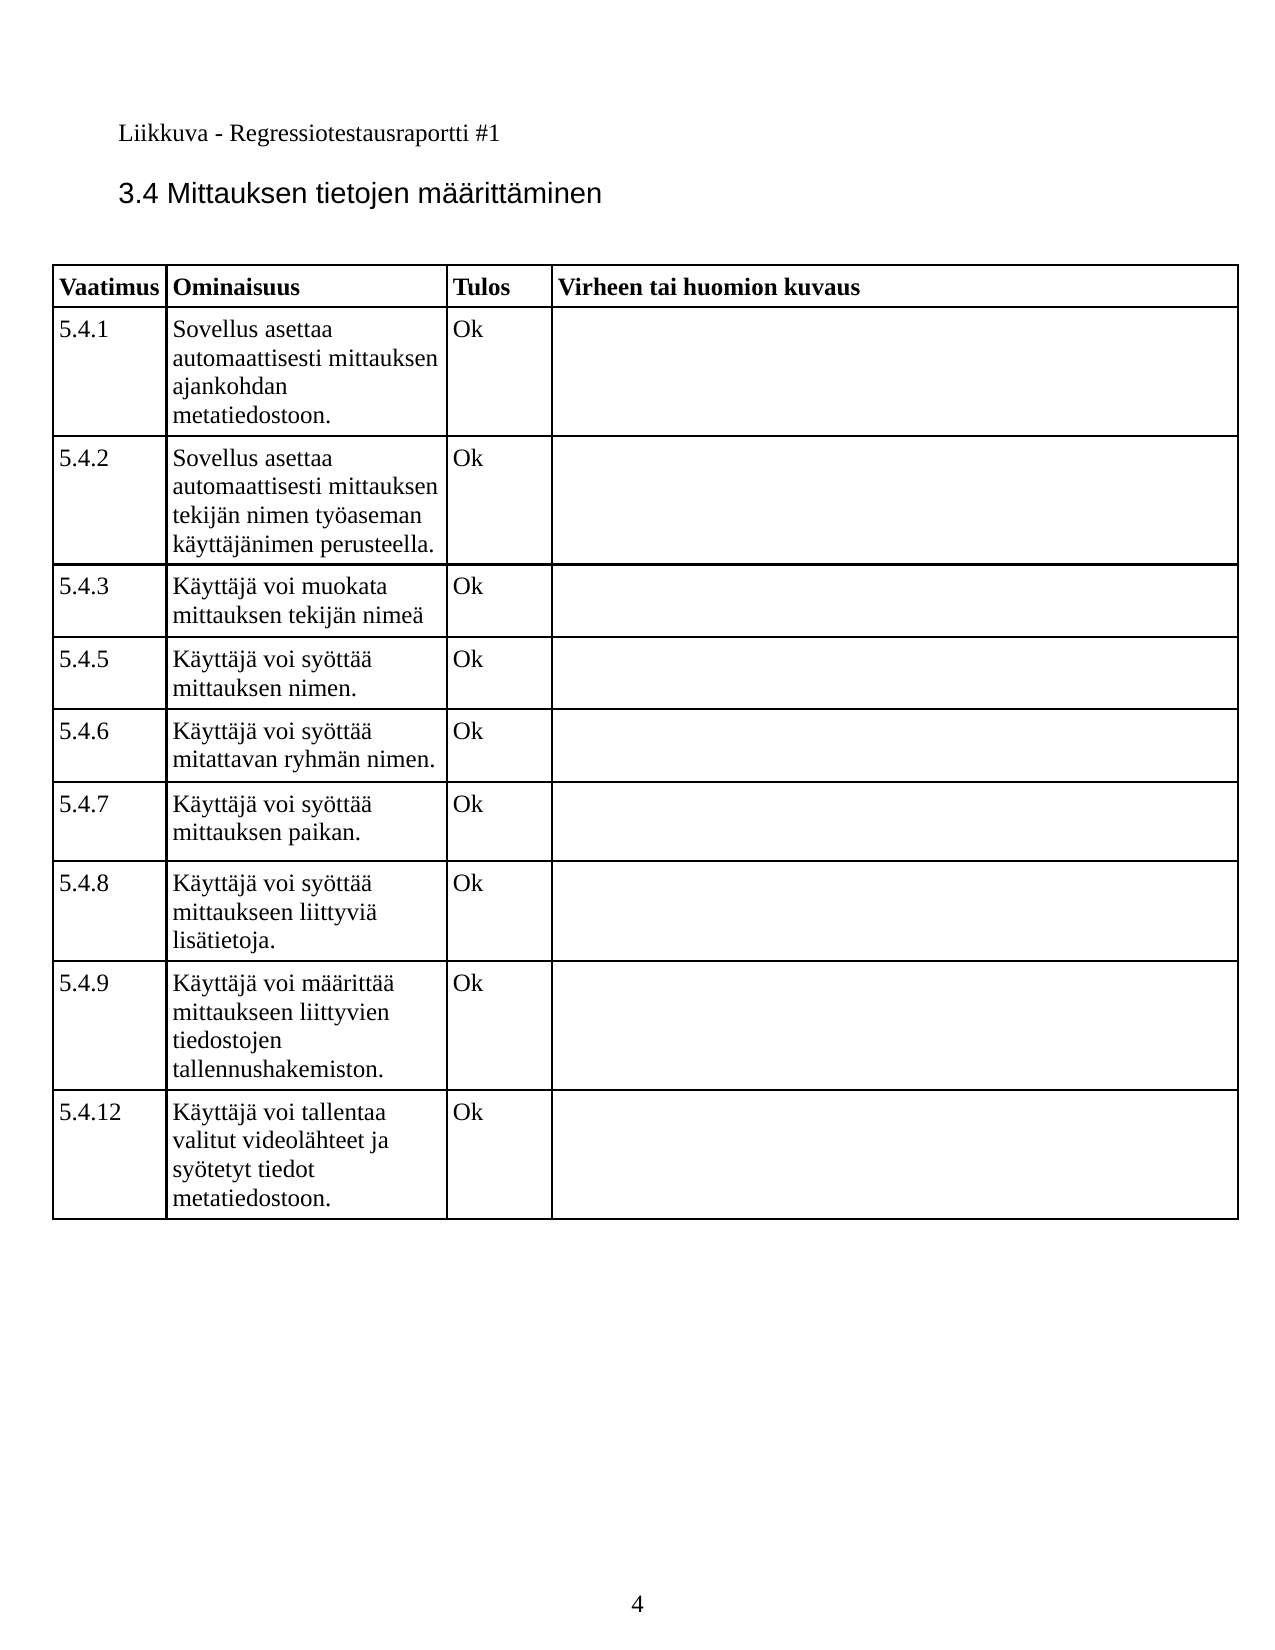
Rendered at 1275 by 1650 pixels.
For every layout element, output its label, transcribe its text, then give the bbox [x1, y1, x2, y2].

table_cell 5.4.6 [54, 710, 165, 781]
table_cell Käyttäjä voi syöttää mittauksen paikan. [168, 783, 446, 860]
table_cell [553, 566, 1237, 636]
table_cell [553, 710, 1237, 781]
table_header Tulos [448, 266, 551, 306]
table_cell Ok [448, 783, 551, 860]
table_cell 5.4.2 [54, 437, 165, 563]
table_cell Ok [448, 1091, 551, 1217]
table_cell [553, 862, 1237, 960]
table_cell 5.4.8 [54, 862, 165, 960]
table_cell [553, 783, 1237, 860]
table_cell Käyttäjä voi tallentaa valitut videolähteet ja syötetyt tiedot metatiedostoon. [168, 1091, 446, 1217]
table_header Virheen tai huomion kuvaus [553, 266, 1237, 306]
table_cell [553, 962, 1237, 1089]
table_cell Ok [448, 566, 551, 636]
table_cell Käyttäjä voi syöttää mitattavan ryhmän nimen. [168, 710, 446, 781]
table_cell Ok [448, 437, 551, 563]
table_cell 5.4.3 [54, 566, 165, 636]
table_cell 5.4.9 [54, 962, 165, 1089]
table_cell [553, 437, 1237, 563]
table_cell Ok [448, 308, 551, 435]
table_cell Ok [448, 962, 551, 1089]
table_cell Ok [448, 862, 551, 960]
table_cell 5.4.7 [54, 783, 165, 860]
table_cell 5.4.1 [54, 308, 165, 435]
table_cell Ok [448, 710, 551, 781]
table_cell Käyttäjä voi muokata mittauksen tekijän nimeä [168, 566, 446, 636]
table_cell Sovellus asettaa automaattisesti mittauksen tekijän nimen työaseman käyttäjänimen perusteella. [168, 437, 446, 563]
table_cell Ok [448, 638, 551, 708]
table_cell [553, 638, 1237, 708]
table_header Vaatimus [54, 266, 165, 306]
subtitle 3.4 Mittauksen tietojen määrittäminen [118, 176, 1157, 210]
table_header Ominaisuus [168, 266, 446, 306]
table_cell Käyttäjä voi syöttää mittaukseen liittyviä lisätietoja. [168, 862, 446, 960]
table_cell [553, 1091, 1237, 1217]
table_cell Sovellus asettaa automaattisesti mittauksen ajankohdan metatiedostoon. [168, 308, 446, 435]
table_cell Käyttäjä voi syöttää mittauksen nimen. [168, 638, 446, 708]
table_cell Käyttäjä voi määrittää mittaukseen liittyvien tiedostojen tallennushakemiston. [168, 962, 446, 1089]
table_cell 5.4.12 [54, 1091, 165, 1217]
table_cell [553, 308, 1237, 435]
table_cell 5.4.5 [54, 638, 165, 708]
